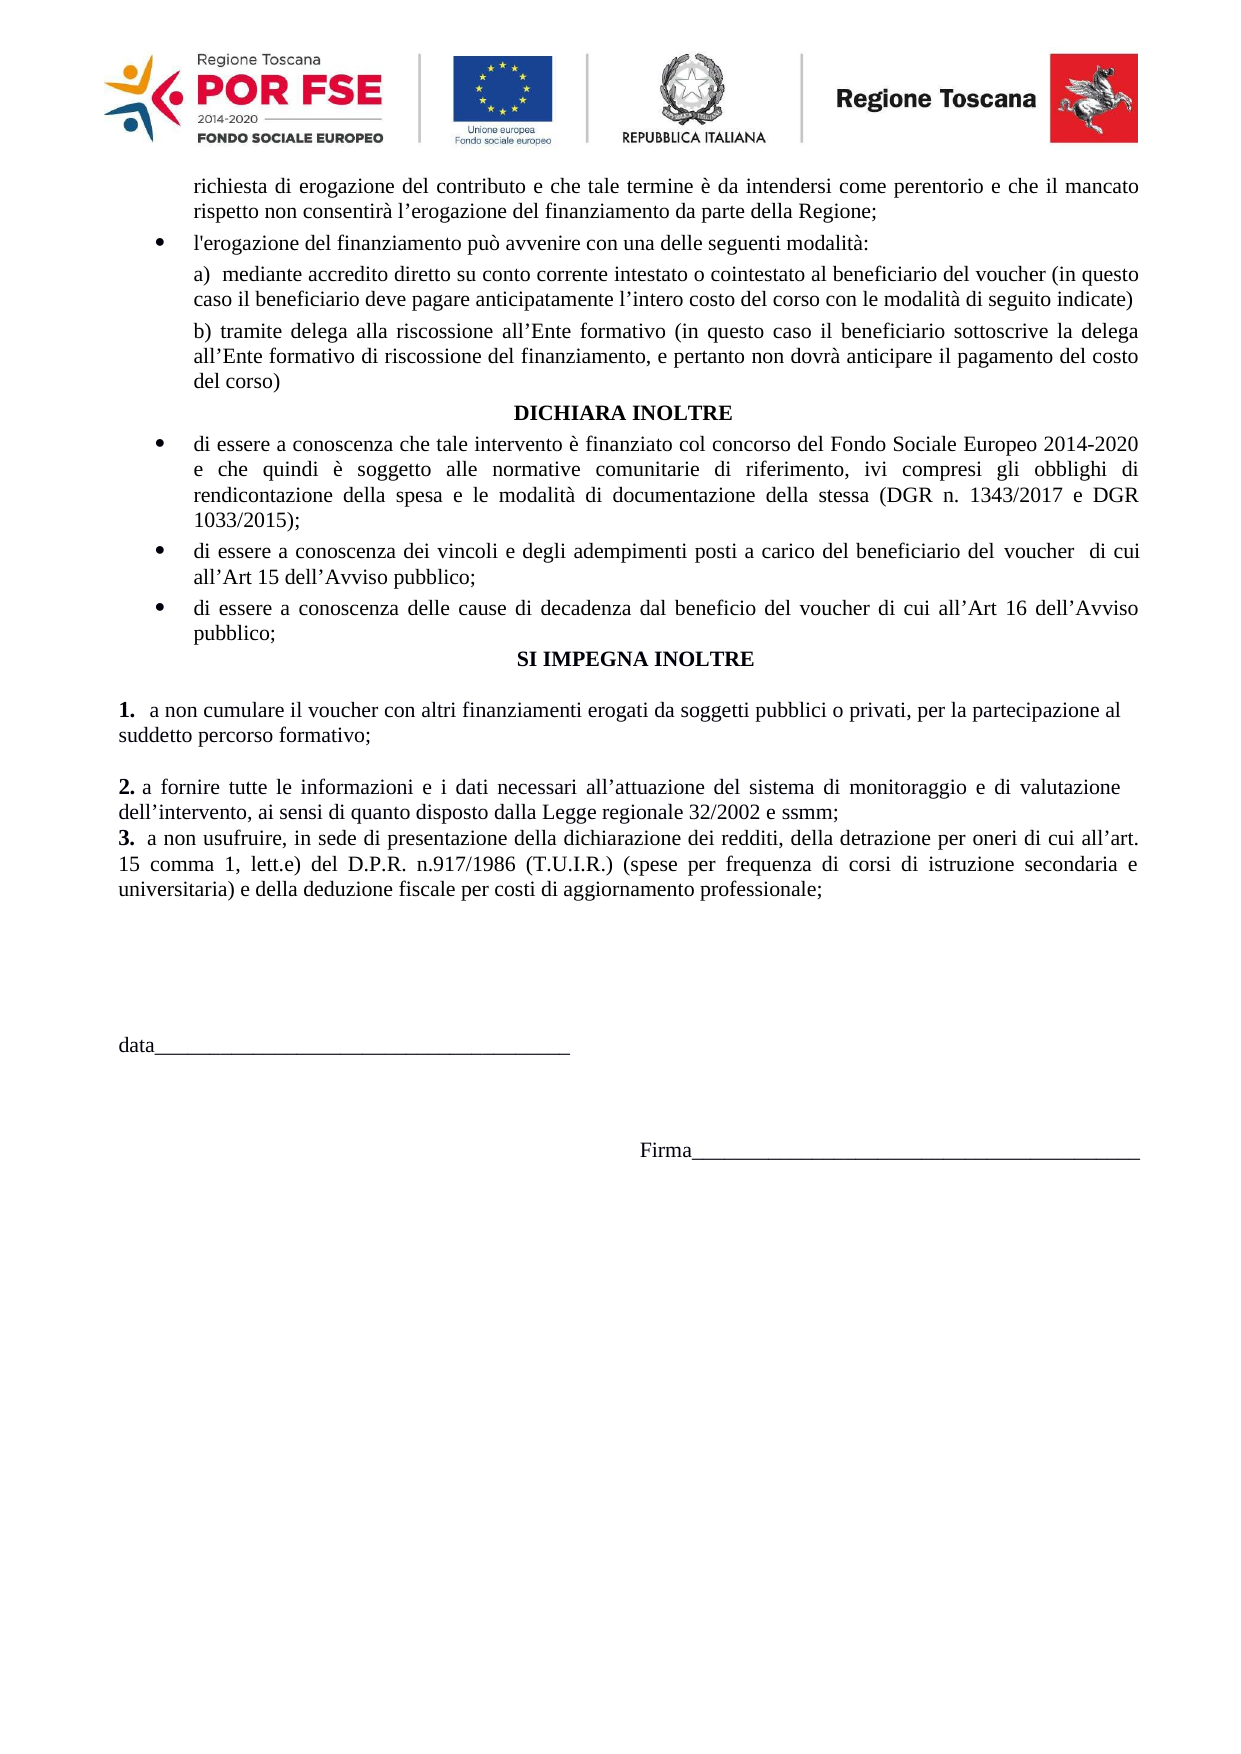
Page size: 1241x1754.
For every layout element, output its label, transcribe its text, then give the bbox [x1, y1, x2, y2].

subtitle SI IMPEGNA INOLTRE [517, 646, 1140, 671]
text Firma_________________________________________ [118, 1137, 1140, 1163]
list di essere a conoscenza dei vincoli e degli adempimenti posti a carico del beneficiario del voucher di cui all’Art 15 dell’Avviso pubblico; [156, 538, 1140, 589]
text b) tramite delega alla riscossione all’Ente formativo (in questo caso il beneficiario sottoscrive la delega all’Ente formativo di riscossione del finanziamento, e pertanto non dovrà anticipare il pagamento del costo del corso) [193, 318, 1140, 393]
text DICHIARA INOLTRE [106, 400, 1140, 425]
list a non usufruire, in sede di presentazione della dichiarazione dei redditi, della detrazione per oneri di cui all’art. 15 comma 1, lett.e) del D.P.R. n.917/1986 (T.U.I.R.) (spese per frequenza di corsi di istruzione secondaria e universitaria) e della deduzione fiscale per costi di aggiornamento professionale; [118, 824, 1140, 901]
list l'erogazione del finanziamento può avvenire con una delle seguenti modalità: [156, 229, 1140, 255]
picture [104, 47, 1138, 150]
list a non cumulare il voucher con altri finanziamenti erogati da soggetti pubblici o privati, per la partecipazione al suddetto percorso formativo; [118, 696, 1123, 748]
list di essere a conoscenza che tale intervento è finanziato col concorso del Fondo Sociale Europeo 2014-2020 e che quindi è soggetto alle normative comunitarie di riferimento, ivi compresi gli obblighi di rendicontazione della spesa e le modalità di documentazione della stessa (DGR n. 1343/2017 e DGR 1033/2015); [156, 431, 1140, 532]
list richiesta di erogazione del contributo e che tale termine è da intendersi come perentorio e che il mancato rispetto non consentirà l’erogazione del finanziamento da parte della Regione; [156, 173, 1140, 223]
list di essere a conoscenza delle cause di decadenza dal beneficio del voucher di cui all’Art 16 dell’Avviso pubblico; [156, 595, 1140, 646]
text data______________________________________ [118, 1032, 1140, 1058]
list a fornire tutte le informazioni e i dati necessari all’attuazione del sistema di monitoraggio e di valutazione dell’intervento, ai sensi di quanto disposto dalla Legge regionale 32/2002 e ssmm; [118, 773, 1122, 824]
text a) mediante accredito diretto su conto corrente intestato o cointestato al beneficiario del voucher (in questo caso il beneficiario deve pagare anticipatamente l’intero costo del corso con le modalità di seguito indicate) [193, 261, 1140, 312]
